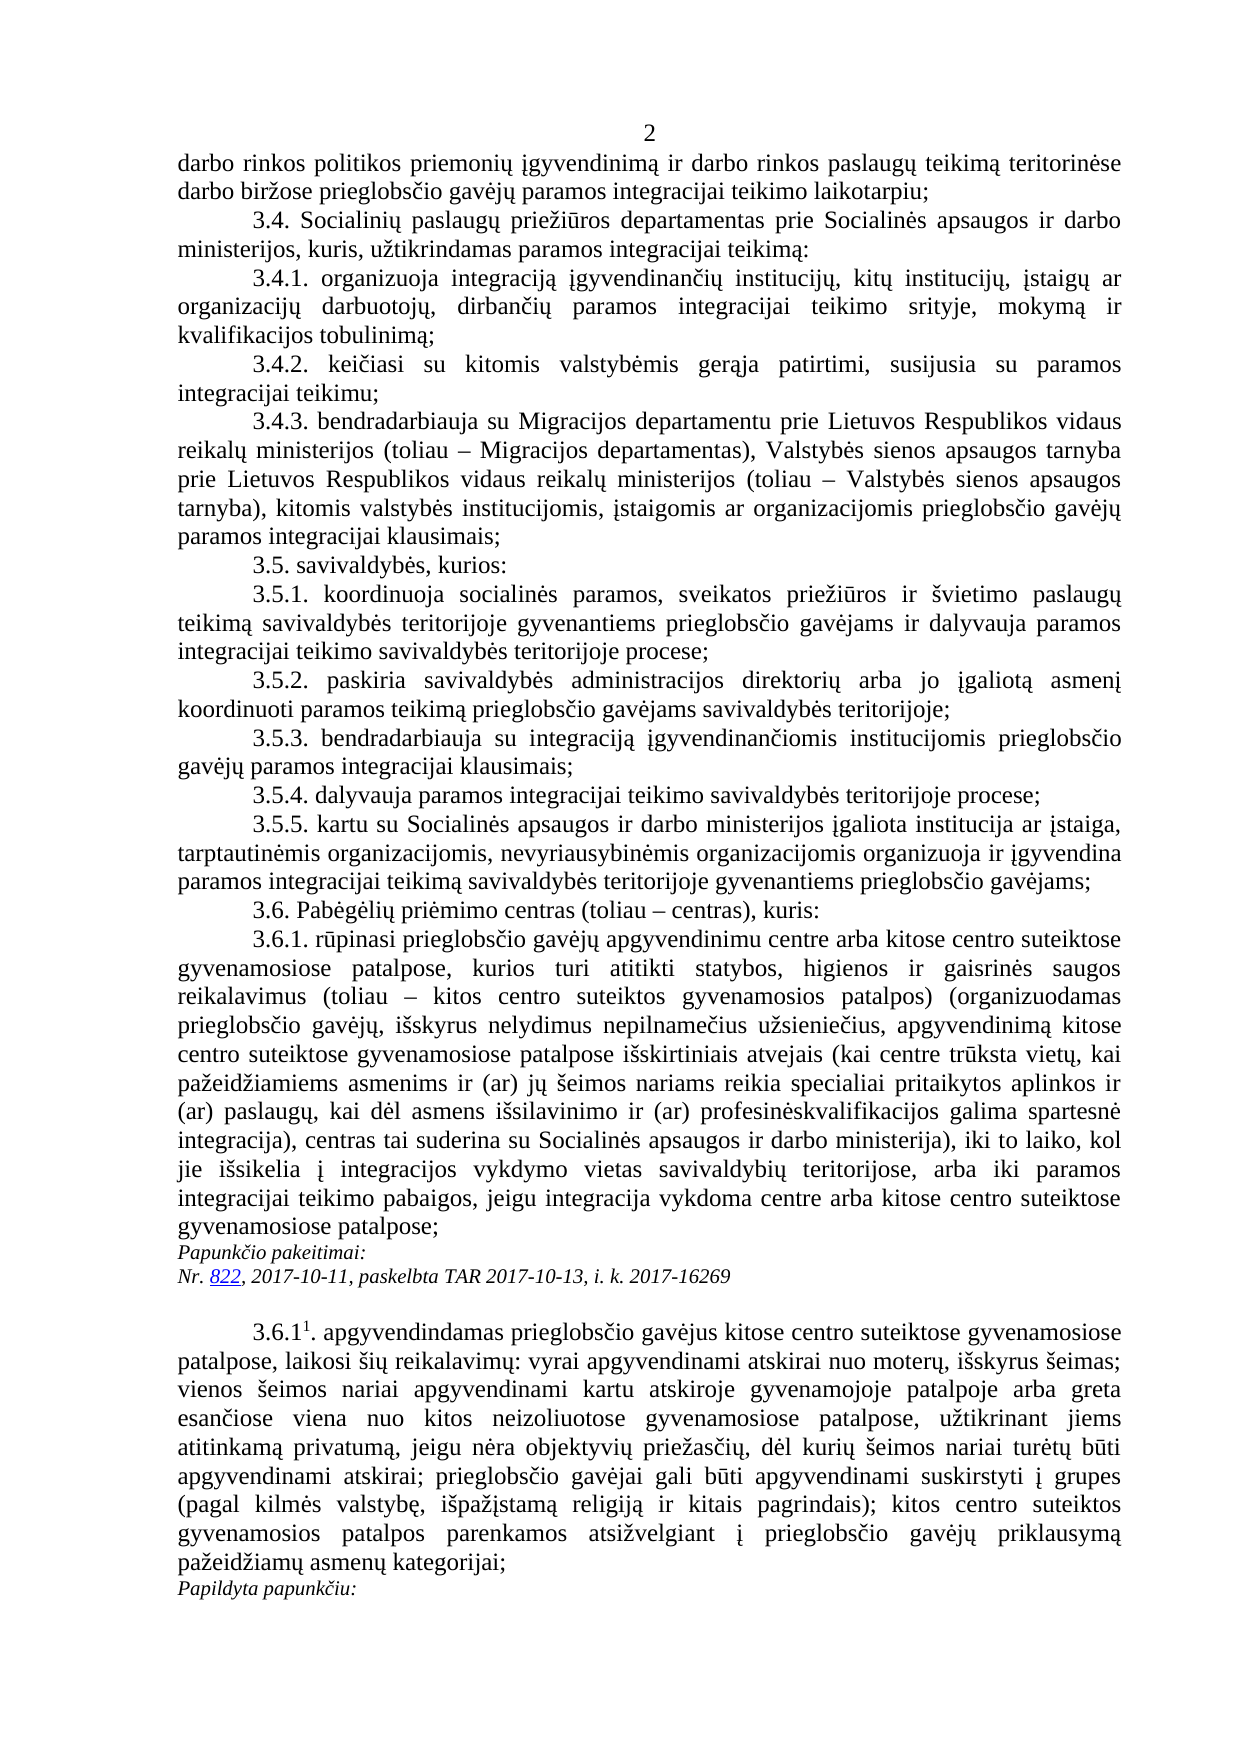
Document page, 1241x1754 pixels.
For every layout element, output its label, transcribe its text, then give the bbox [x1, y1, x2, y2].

text 3.5.4. dalyvauja paramos integracijai teikimo savivaldybės teritorijoje procese; [177, 780, 1122, 809]
text 3.4.3. bendradarbiauja su Migracijos departamentu prie Lietuvos Respublikos vidaus reikalų ministerijos (toliau – Migracijos departamentas), Valstybės sienos apsaugos tarnyba prie Lietuvos Respublikos vidaus reikalų ministerijos (toliau – Valstybės sienos apsaugos tarnyba), kitomis valstybės institucijomis, įstaigomis ar organizacijomis prieglobsčio gavėjų paramos integracijai klausimais; [177, 406, 1122, 550]
text 3.5.2. paskiria savivaldybės administracijos direktorių arba jo įgaliotą asmenį koordinuoti paramos teikimą prieglobsčio gavėjams savivaldybės teritorijoje; [177, 665, 1122, 723]
text 3.4.1. organizuoja integraciją įgyvendinančių institucijų, kitų institucijų, įstaigų ar organizacijų darbuotojų, dirbančių paramos integracijai teikimo srityje, mokymą ir kvalifikacijos tobulinimą; [177, 263, 1122, 349]
text 3.5.1. koordinuoja socialinės paramos, sveikatos priežiūros ir švietimo paslaugų teikimą savivaldybės teritorijoje gyvenantiems prieglobsčio gavėjams ir dalyvauja paramos integracijai teikimo savivaldybės teritorijoje procese; [177, 579, 1122, 665]
text 3.5. savivaldybės, kurios: [177, 550, 1122, 579]
text 3.5.5. kartu su Socialinės apsaugos ir darbo ministerijos įgaliota institucija ar įstaiga, tarptautinėmis organizacijomis, nevyriausybinėmis organizacijomis organizuoja ir įgyvendina paramos integracijai teikimą savivaldybės teritorijoje gyvenantiems prieglobsčio gavėjams; [177, 809, 1122, 895]
text 3.4.2. keičiasi su kitomis valstybėmis gerąja patirtimi, susijusia su paramos integracijai teikimu; [177, 349, 1122, 406]
text Papunkčio pakeitimai: [177, 1240, 1122, 1264]
text 3.6. Pabėgėlių priėmimo centras (toliau – centras), kuris: [177, 895, 1122, 924]
text Papildyta papunkčiu: [177, 1576, 1122, 1600]
text 3.4. Socialinių paslaugų priežiūros departamentas prie Socialinės apsaugos ir darbo ministerijos, kuris, užtikrindamas paramos integracijai teikimą: [177, 205, 1122, 263]
text Nr. 822, 2017-10-11, paskelbta TAR 2017-10-13, i. k. 2017-16269 [177, 1264, 1122, 1288]
text 3.6.11. apgyvendindamas prieglobsčio gavėjus kitose centro suteiktose gyvenamosiose patalpose, laikosi šių reikalavimų: vyrai apgyvendinami atskirai nuo moterų, išskyrus šeimas; vienos šeimos nariai apgyvendinami kartu atskiroje gyvenamojoje patalpoje arba greta esančiose viena nuo kitos neizoliuotose gyvenamosiose patalpose, užtikrinant jiems atitinkamą privatumą, jeigu nėra objektyvių priežasčių, dėl kurių šeimos nariai turėtų būti apgyvendinami atskirai; prieglobsčio gavėjai gali būti apgyvendinami suskirstyti į grupes (pagal kilmės valstybę, išpažįstamą religiją ir kitais pagrindais); kitos centro suteiktos gyvenamosios patalpos parenkamos atsižvelgiant į prieglobsčio gavėjų priklausymą pažeidžiamų asmenų kategorijai; [177, 1317, 1122, 1576]
text 3.6.1. rūpinasi prieglobsčio gavėjų apgyvendinimu centre arba kitose centro suteiktose gyvenamosiose patalpose, kurios turi atitikti statybos, higienos ir gaisrinės saugos reikalavimus (toliau – kitos centro suteiktos gyvenamosios patalpos) (organizuodamas prieglobsčio gavėjų, išskyrus nelydimus nepilnamečius užsieniečius, apgyvendinimą kitose centro suteiktose gyvenamosiose patalpose išskirtiniais atvejais (kai centre trūksta vietų, kai pažeidžiamiems asmenims ir (ar) jų šeimos nariams reikia specialiai pritaikytos aplinkos ir (ar) paslaugų, kai dėl asmens išsilavinimo ir (ar) profesinėskvalifikacijos galima spartesnė integracija), centras tai suderina su Socialinės apsaugos ir darbo ministerija), iki to laiko, kol jie išsikelia į integracijos vykdymo vietas savivaldybių teritorijose, arba iki paramos integracijai teikimo pabaigos, jeigu integracija vykdoma centre arba kitose centro suteiktose gyvenamosiose patalpose; [177, 924, 1122, 1240]
text darbo rinkos politikos priemonių įgyvendinimą ir darbo rinkos paslaugų teikimą teritorinėse darbo biržose prieglobsčio gavėjų paramos integracijai teikimo laikotarpiu; [177, 148, 1122, 205]
text 3.5.3. bendradarbiauja su integraciją įgyvendinančiomis institucijomis prieglobsčio gavėjų paramos integracijai klausimais; [177, 723, 1122, 780]
